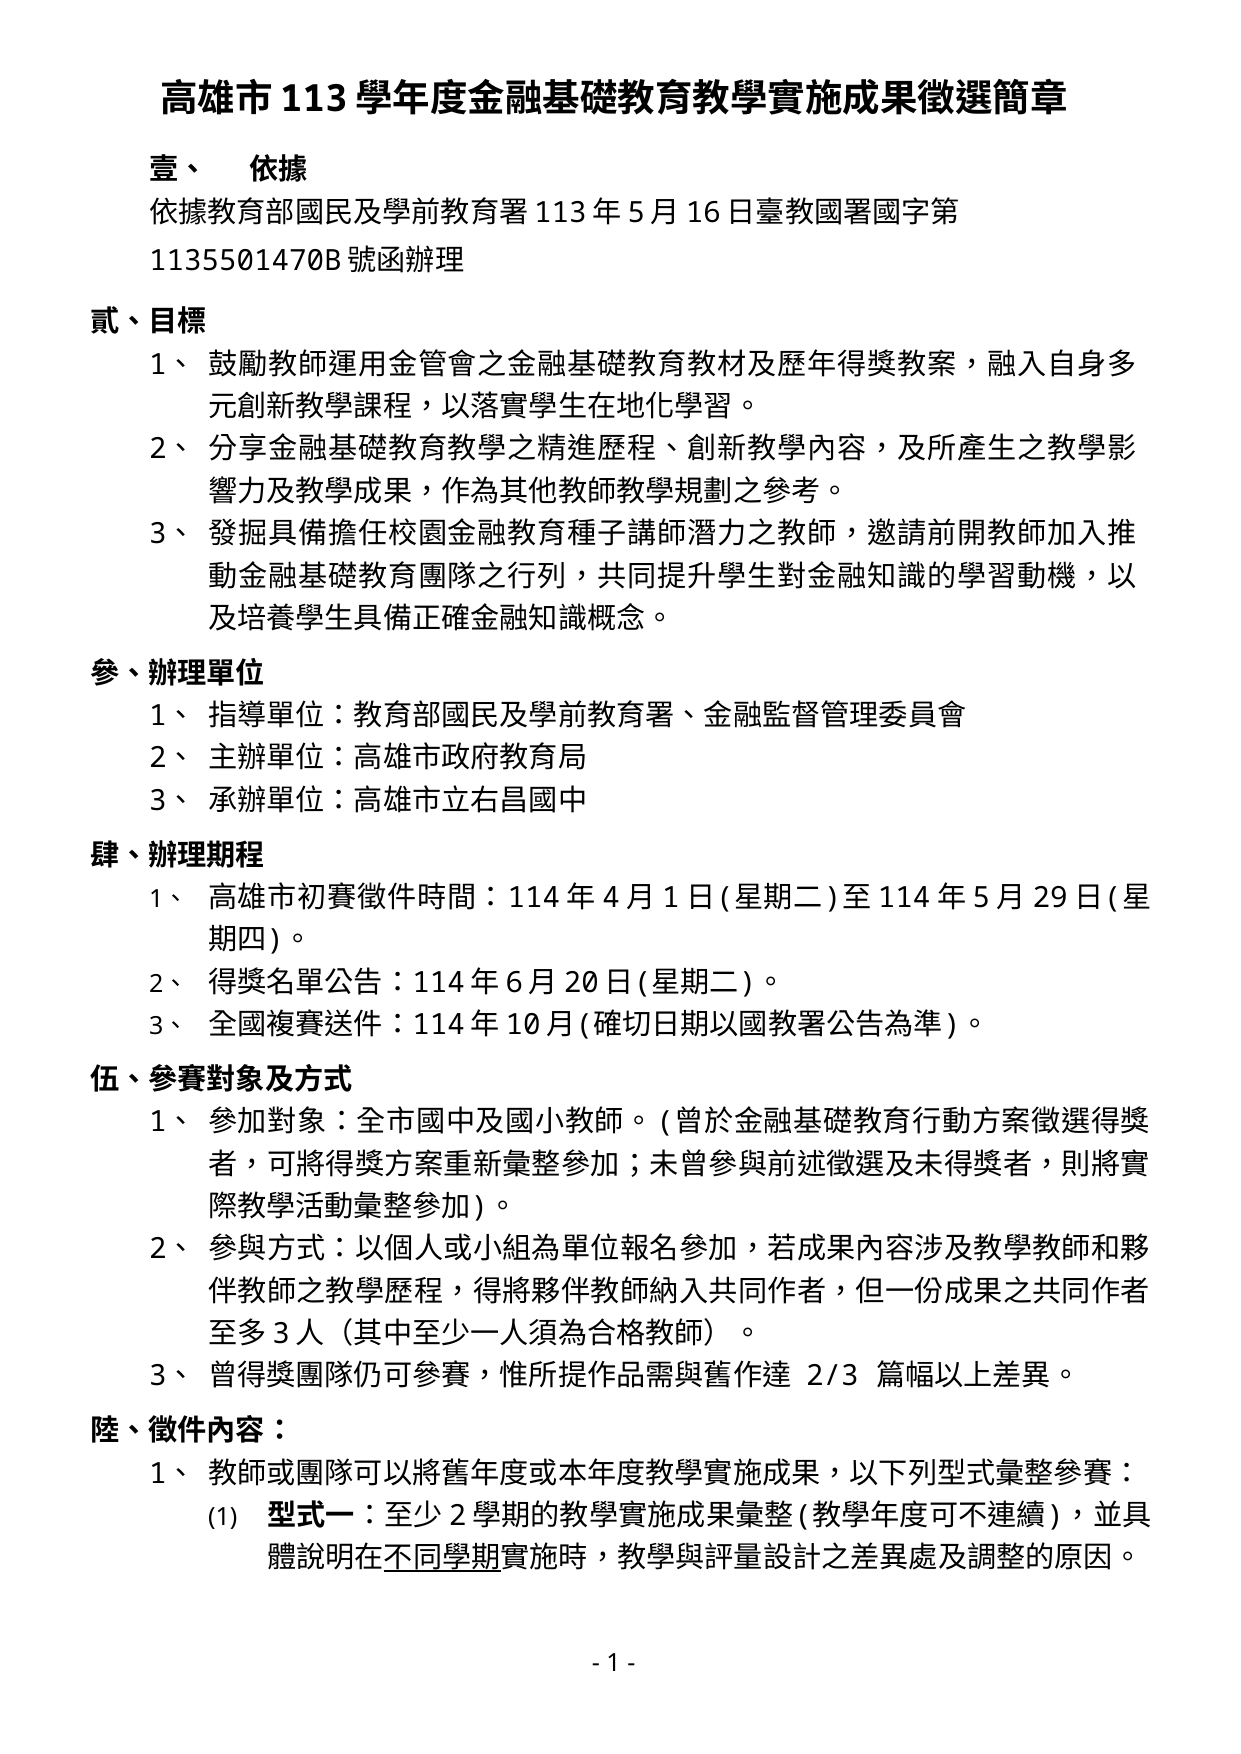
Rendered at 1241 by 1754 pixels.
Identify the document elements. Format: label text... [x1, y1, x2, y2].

list 型式一：至少2學期的教學實施成果彙整(教學年度可不連續)，並具體說明在不同學期實施時，教學與評量設計之差異處及調整的原因。 [208, 1492, 1152, 1576]
list 高雄市初賽徵件時間：114年4月1日(星期二)至114年5月29日(星期四)。 [149, 873, 1152, 958]
text 依據教育部國民及學前教育署113年5月16日臺教國署國字第1135501470B號函辦理 [149, 188, 1138, 279]
text 陸、徵件內容： [90, 1407, 1152, 1449]
list 全國複賽送件：114年10月(確切日期以國教署公告為準)。 [149, 1001, 1152, 1043]
list 指導單位：教育部國民及學前教育署、金融監督管理委員會 [149, 691, 1152, 734]
text 伍、參賽對象及方式 [90, 1056, 1152, 1098]
text 參、辦理單位 [90, 649, 1152, 691]
list 鼓勵教師運用金管會之金融基礎教育教材及歷年得獎教案，融入自身多元創新教學課程，以落實學生在地化學習。 [149, 340, 1138, 425]
list 曾得獎團隊仍可參賽，惟所提作品需與舊作達 2/3 篇幅以上差異。 [149, 1352, 1152, 1394]
list 主辦單位：高雄市政府教育局 [149, 734, 1152, 776]
list 分享金融基礎教育教學之精進歷程、創新教學內容，及所產生之教學影響力及教學成果，作為其他教師教學規劃之參考。 [149, 425, 1138, 510]
text 肆、辦理期程 [90, 831, 1152, 873]
text 高雄市113學年度金融基礎教育教學實施成果徵選簡章 [75, 75, 1152, 121]
list 依據 [149, 146, 1152, 188]
list 參與方式：以個人或小組為單位報名參加，若成果內容涉及教學教師和夥伴教師之教學歷程，得將夥伴教師納入共同作者，但一份成果之共同作者至多3人（其中至少一人須為合格教師）。 [149, 1225, 1152, 1352]
list 參加對象：全市國中及國小教師。(曾於金融基礎教育行動方案徵選得獎者，可將得獎方案重新彙整參加；未曾參與前述徵選及未得獎者，則將實際教學活動彙整參加)。 [149, 1098, 1152, 1225]
list 發掘具備擔任校園金融教育種子講師潛力之教師，邀請前開教師加入推動金融基礎教育團隊之行列，共同提升學生對金融知識的學習動機，以及培養學生具備正確金融知識概念。 [149, 510, 1138, 637]
list 承辦單位：高雄市立右昌國中 [149, 776, 1152, 819]
text 貳、目標 [90, 298, 1152, 340]
list 得獎名單公告：114年6月20日(星期二)。 [149, 958, 1152, 1001]
list 教師或團隊可以將舊年度或本年度教學實施成果，以下列型式彙整參賽： [149, 1449, 1152, 1492]
